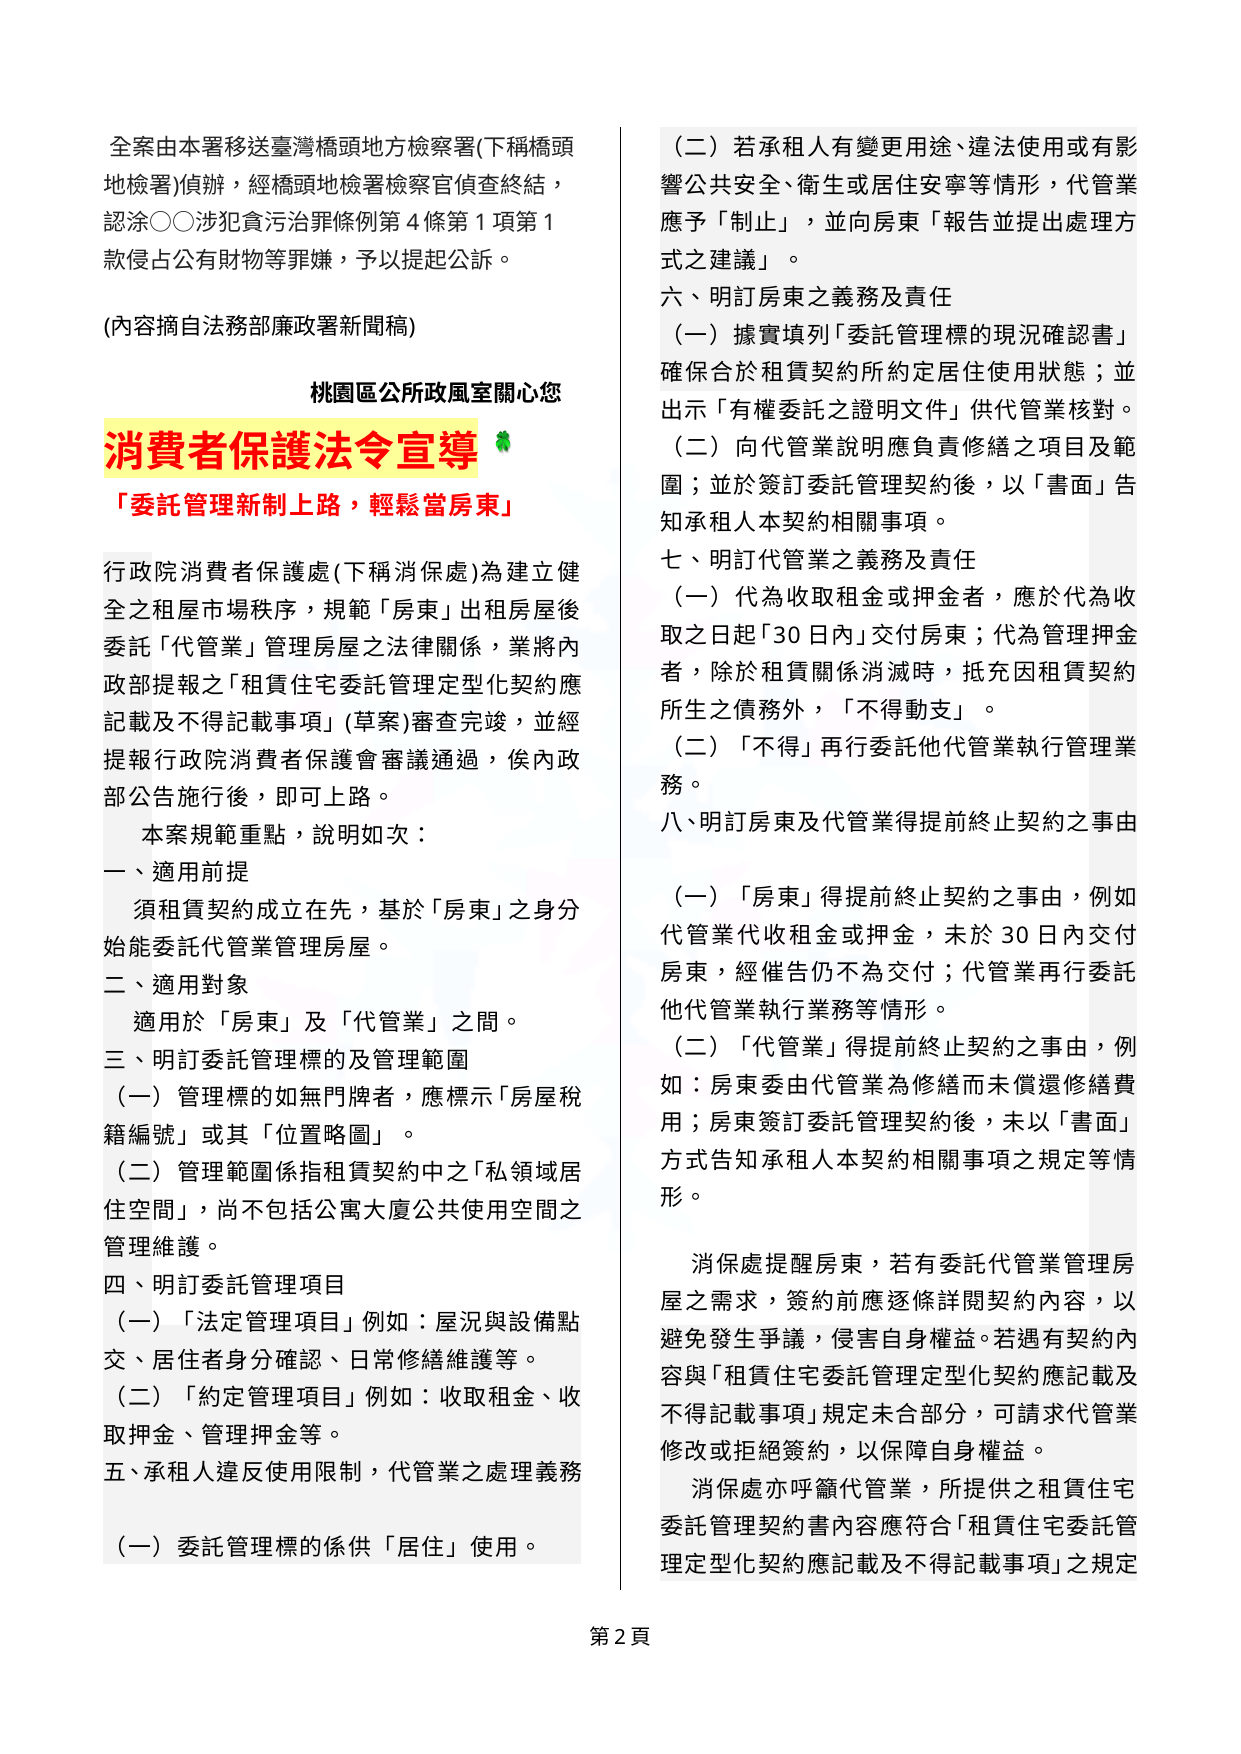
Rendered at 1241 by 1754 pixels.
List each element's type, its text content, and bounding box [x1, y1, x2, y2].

text 消費者保護法令宣導 [478, 417, 527, 466]
text 行政院消費者保護處(下稱消保處)為建立健全之租屋市場秩序，規範「房東」出租房屋後，委託「代管業」管理房屋之法律關係，業將內政部提報之「租賃住宅委託管理定型化契約應記載及不得記載事項」(草案)審查完竣，並經提報行政院消費者保護會審議通過，俟內政部公告施行後，即可上路。 本案規範重點，說明如次： 一、適用前提 須租賃契約成立在先，基於「房東」之身分始能委託代管業管理房屋。 二、適用對象 適用於「房東」及「代管業」之間。 三、明訂委託管理標的及管理範圍 （一）管理標的如無門牌者，應標示「房屋稅籍編號」或其「位置略圖」。 （二）管理範圍係指租賃契約中之「私領域居住空間」，尚不包括公寓大廈公共使用空間之管理維護。 四、明訂委託管理項目 （一）「法定管理項目」例如：屋況與設備點交、居住者身分確認、日常修繕維護等。 （二）「約定管理項目」例如：收取租金、收取押金、管理押金等。 五、承租人違反使用限制，代管業之處理義務 （一）委託管理標的係供「居住」使用。 （二）若承租人有變更用途、違法使用或有影響公共安全、衛生或居住安寧等情形，代管業應予「制止」，並向房東「報告並提出處理方式之建議」。 六、明訂房東之義務及責任 （一）據實填列「委託管理標的現況確認書」，確保合於租賃契約所約定居住使用狀態；並出示「有權委託之證明文件」供代管業核對。 （二）向代管業說明應負責修繕之項目及範圍；並於簽訂委託管理契約後，以「書面」告知承租人本契約相關事項。 七、明訂代管業之義務及責任 （一）代為收取租金或押金者，應於代為收取之日起「30日內」交付房東；代為管理押金者，除於租賃關係消滅時，抵充因租賃契約所生之債務外，「不得動支」。 （二）「不得」再行委託他代管業執行管理業務。 八、明訂房東及代管業得提前終止契約之事由 （一）「房東」得提前終止契約之事由，例如：代管業代收租金或押金，未於30日內交付房東，經催告仍不為交付；代管業再行委託他代管業執行業務等情形。 （二）「代管業」得提前終止契約之事由，例如：房東委由代管業為修繕而未償還修繕費用；房東簽訂委託管理契約後，未以「書面」方式告知承租人本契約相關事項之規定等情形。 [103, 552, 581, 1564]
text 全案由本署移送臺灣橋頭地方檢察署(下稱橋頭地檢署)偵辦，經橋頭地檢署檢察官偵查終結，認涂○○涉犯貪污治罪條例第4條第1項第1款侵占公有財物等罪嫌，予以提起公訴。 [103, 127, 581, 277]
text 桃園區公所政風室關心您 [103, 373, 581, 410]
text 「委託管理新制上路，輕鬆當房東」 [103, 485, 152, 523]
text 消費者保護法令宣導 [103, 410, 152, 485]
text (內容摘自法務部廉政署新聞稿) [103, 306, 581, 343]
text 消保處提醒房東，若有委託代管業管理房屋之需求，簽約前應逐條詳閱契約內容，以避免發生爭議，侵害自身權益。若遇有契約內容與「租賃住宅委託管理定型化契約應記載及不得記載事項」規定未合部分，可請求代管業修改或拒絕簽約，以保障自身權益。 消保處亦呼籲代管業，所提供之租賃住宅委託管理契約書內容應符合「租賃住宅委託管理定型化契約應記載及不得記載事項」之規定，倘契約內容與前開規定未合，經令限期改正而屆期不改正者，主管機關將依消費者保護法第56條之1規定處罰。 (內容摘自行政院消費者保護會資訊網) [660, 1243, 1137, 1581]
picture [495, 426, 511, 457]
text 行政院消費者保護處(下稱消保處)為建立健全之租屋市場秩序，規範「房東」出租房屋後，委託「代管業」管理房屋之法律關係，業將內政部提報之「租賃住宅委託管理定型化契約應記載及不得記載事項」(草案)審查完竣，並經提報行政院消費者保護會審議通過，俟內政部公告施行後，即可上路。 本案規範重點，說明如次： 一、適用前提 須租賃契約成立在先，基於「房東」之身分始能委託代管業管理房屋。 二、適用對象 適用於「房東」及「代管業」之間。 三、明訂委託管理標的及管理範圍 （一）管理標的如無門牌者，應標示「房屋稅籍編號」或其「位置略圖」。 （二）管理範圍係指租賃契約中之「私領域居住空間」，尚不包括公寓大廈公共使用空間之管理維護。 四、明訂委託管理項目 （一）「法定管理項目」例如：屋況與設備點交、居住者身分確認、日常修繕維護等。 （二）「約定管理項目」例如：收取租金、收取押金、管理押金等。 五、承租人違反使用限制，代管業之處理義務 （一）委託管理標的係供「居住」使用。 （二）若承租人有變更用途、違法使用或有影響公共安全、衛生或居住安寧等情形，代管業應予「制止」，並向房東「報告並提出處理方式之建議」。 六、明訂房東之義務及責任 （一）據實填列「委託管理標的現況確認書」，確保合於租賃契約所約定居住使用狀態；並出示「有權委託之證明文件」供代管業核對。 （二）向代管業說明應負責修繕之項目及範圍；並於簽訂委託管理契約後，以「書面」告知承租人本契約相關事項。 七、明訂代管業之義務及責任 （一）代為收取租金或押金者，應於代為收取之日起「30日內」交付房東；代為管理押金者，除於租賃關係消滅時，抵充因租賃契約所生之債務外，「不得動支」。 （二）「不得」再行委託他代管業執行管理業務。 八、明訂房東及代管業得提前終止契約之事由 （一）「房東」得提前終止契約之事由，例如：代管業代收租金或押金，未於30日內交付房東，經催告仍不為交付；代管業再行委託他代管業執行業務等情形。 （二）「代管業」得提前終止契約之事由，例如：房東委由代管業為修繕而未償還修繕費用；房東簽訂委託管理契約後，未以「書面」方式告知承租人本契約相關事項之規定等情形。 [660, 127, 1137, 1214]
